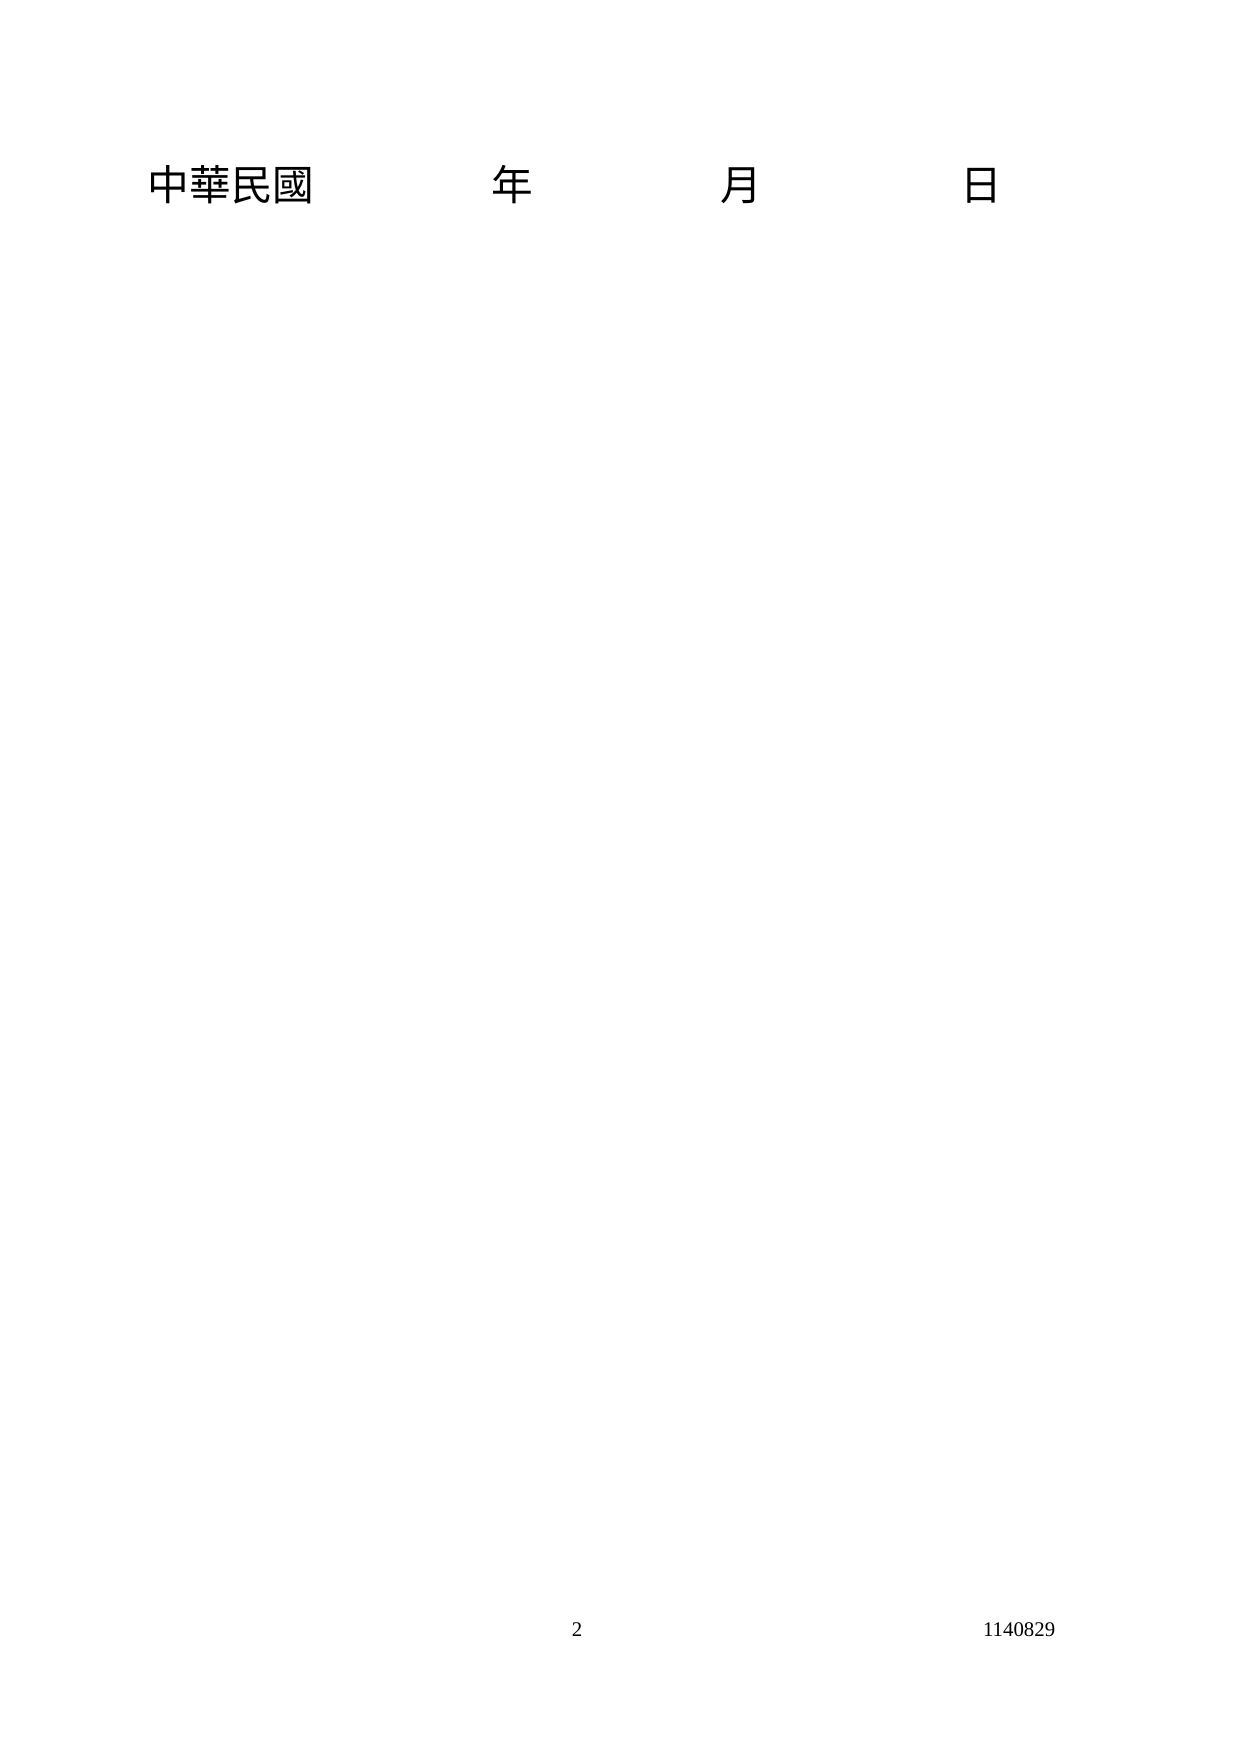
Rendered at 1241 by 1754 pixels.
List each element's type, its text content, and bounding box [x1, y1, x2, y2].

text 中華民國 年 月 日 [148, 152, 1092, 212]
